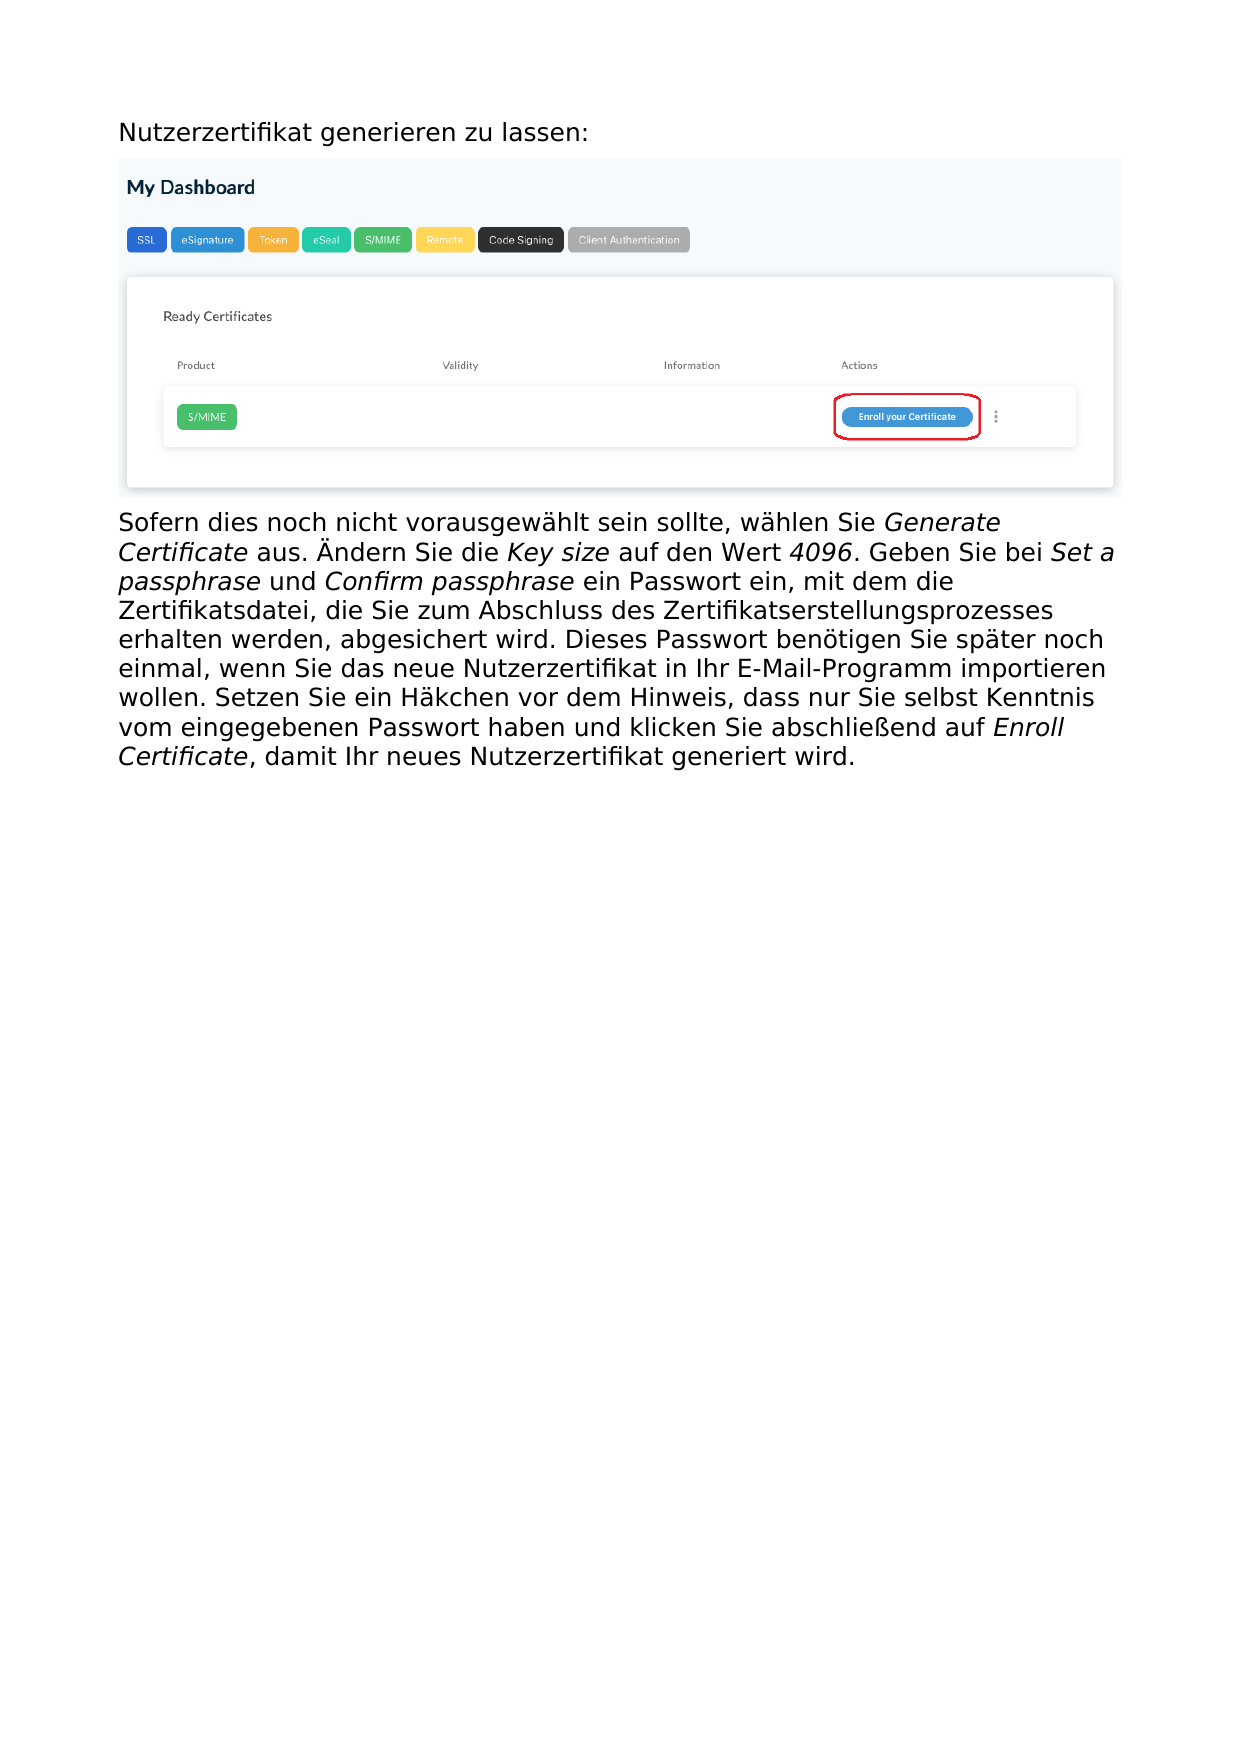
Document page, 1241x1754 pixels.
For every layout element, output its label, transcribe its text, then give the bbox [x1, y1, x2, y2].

picture [118, 159, 1123, 497]
text Sofern dies noch nicht vorausgewählt sein sollte, wählen Sie Generate Certificate aus. Ändern Sie die Key size auf den Wert 4096. Geben Sie bei Set a passphrase und Confirm passphrase ein Passwort ein, mit dem die Zertifikatsdatei, die Sie zum Abschluss des Zertifikatserstellungsprozesses erhalten werden, abgesichert wird. Dieses Passwort benötigen Sie später noch einmal, wenn Sie das neue Nutzerzertifikat in Ihr E-Mail-Programm importieren wollen. Setzen Sie ein Häkchen vor dem Hinweis, dass nur Sie selbst Kenntnis vom eingegebenen Passwort haben und klicken Sie abschließend auf Enroll Certificate, damit Ihr neues Nutzerzertifikat generiert wird. [118, 509, 1122, 771]
text Nutzerzertifikat generieren zu lassen: [118, 118, 1122, 147]
